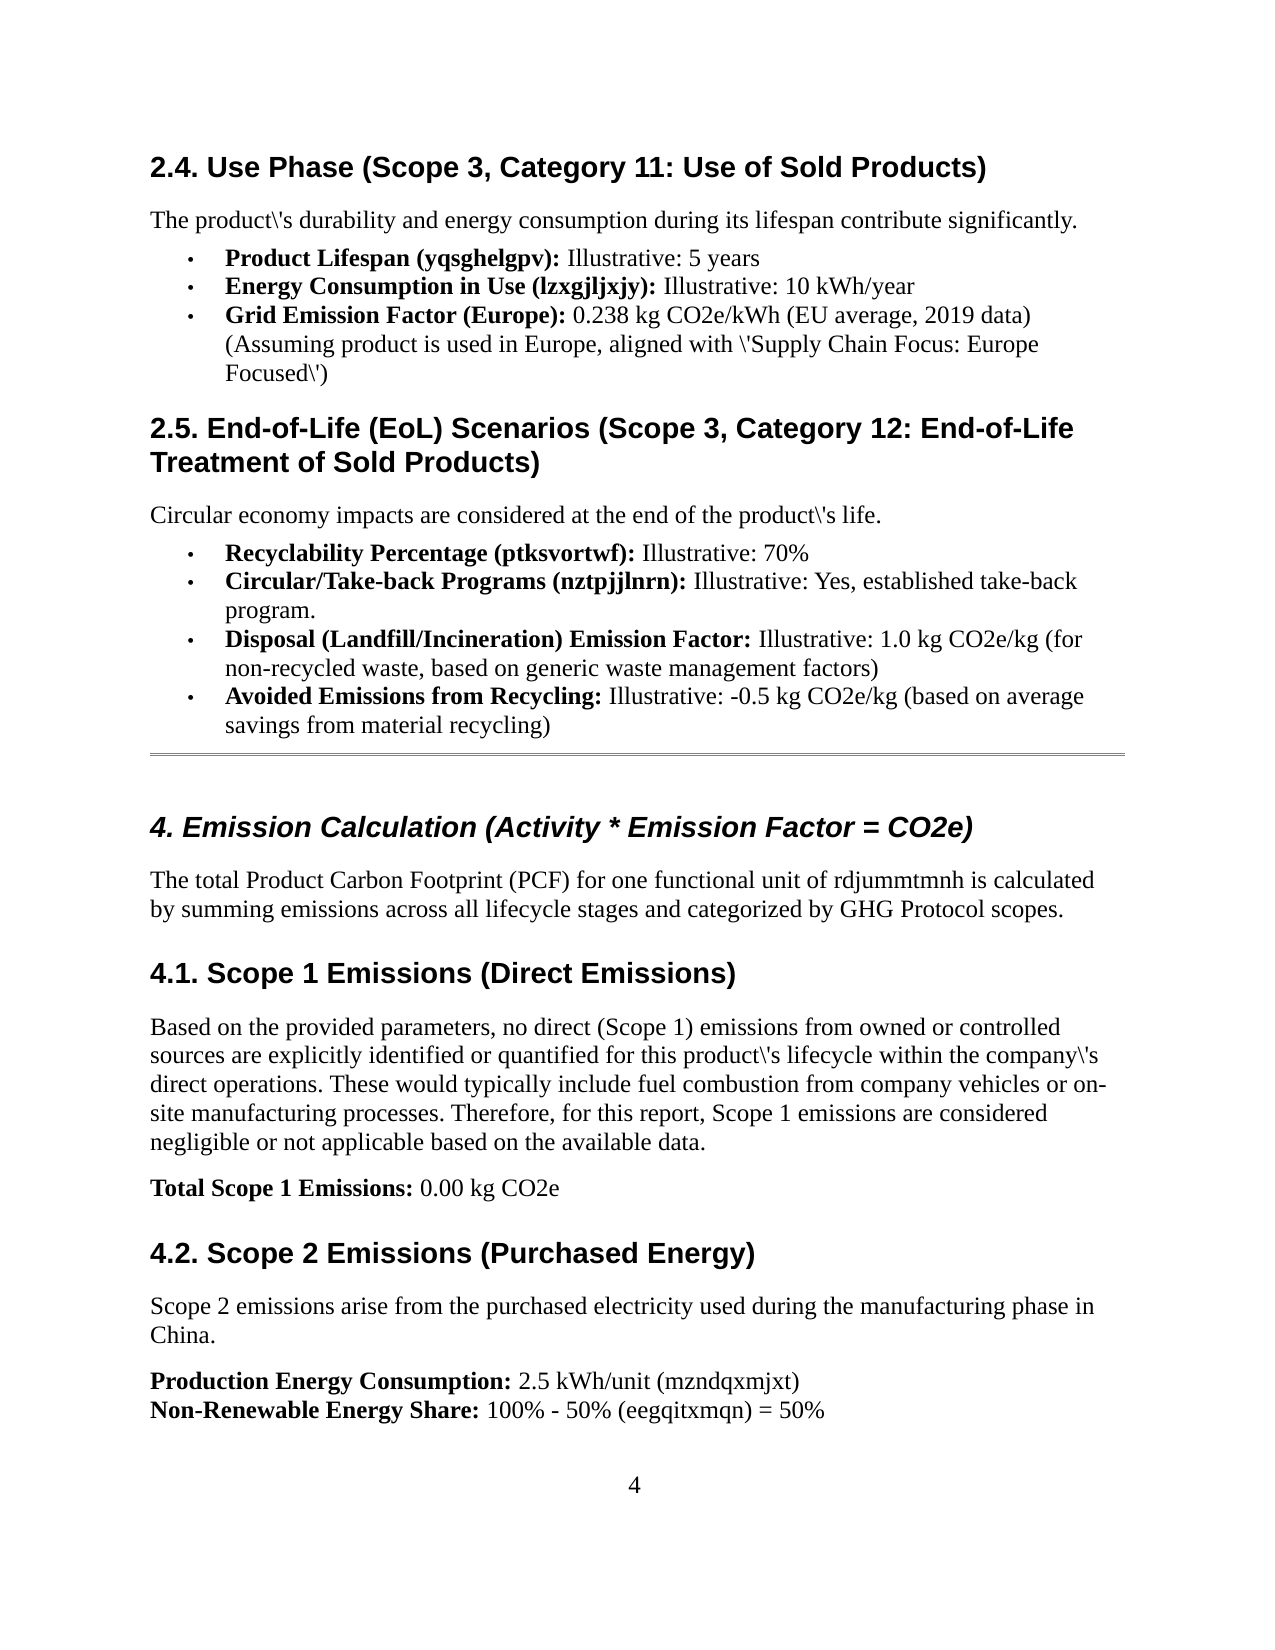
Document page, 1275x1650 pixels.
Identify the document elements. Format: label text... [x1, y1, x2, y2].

text The product\'s durability and energy consumption during its lifespan contribute significantly. [150, 205, 1125, 234]
list Circular/Take-back Programs (nztpjjlnrn): Illustrative: Yes, established take-back program. [187, 566, 1125, 624]
list Avoided Emissions from Recycling: Illustrative: -0.5 kg CO2e/kg (based on average savings from material recycling) [187, 681, 1125, 739]
subtitle 4.2. Scope 2 Emissions (Purchased Energy) [150, 1236, 1125, 1269]
list Disposal (Landfill/Incineration) Emission Factor: Illustrative: 1.0 kg CO2e/kg (for non-recycled waste, based on generic waste management factors) [187, 624, 1125, 681]
text The total Product Carbon Footprint (PCF) for one functional unit of rdjummtmnh is calculated by summing emissions across all lifecycle stages and categorized by GHG Protocol scopes. [150, 865, 1125, 923]
text Based on the provided parameters, no direct (Scope 1) emissions from owned or controlled sources are explicitly identified or quantified for this product\'s lifecycle within the company\'s direct operations. These would typically include fuel combustion from company vehicles or on-site manufacturing processes. Therefore, for this report, Scope 1 emissions are considered negligible or not applicable based on the available data. [150, 1012, 1125, 1155]
list Grid Emission Factor (Europe): 0.238 kg CO2e/kWh (EU average, 2019 data) (Assuming product is used in Europe, aligned with \'Supply Chain Focus: Europe Focused\') [187, 300, 1125, 386]
list Energy Consumption in Use (lzxgjljxjy): Illustrative: 10 kWh/year [187, 271, 1125, 300]
subtitle 2.5. End-of-Life (EoL) Scenarios (Scope 3, Category 12: End-of-Life Treatment of Sold Products) [150, 411, 1125, 478]
list Recyclability Percentage (ptksvortwf): Illustrative: 70% [187, 538, 1125, 566]
text Circular economy impacts are considered at the end of the product\'s life. [150, 500, 1125, 529]
subtitle 4.1. Scope 1 Emissions (Direct Emissions) [150, 957, 1125, 990]
subtitle 4. Emission Calculation (Activity * Emission Factor = CO2e) [150, 810, 1125, 844]
text Total Scope 1 Emissions: 0.00 kg CO2e [150, 1173, 1125, 1202]
text Production Energy Consumption: 2.5 kWh/unit (mzndqxmjxt) Non-Renewable Energy Share: 100% - 50% (eegqitxmqn) = 50% [150, 1366, 1125, 1424]
text Scope 2 emissions arise from the purchased electricity used during the manufacturing phase in China. [150, 1291, 1125, 1348]
subtitle 2.4. Use Phase (Scope 3, Category 11: Use of Sold Products) [150, 150, 1125, 183]
list Product Lifespan (yqsghelgpv): Illustrative: 5 years [187, 243, 1125, 271]
